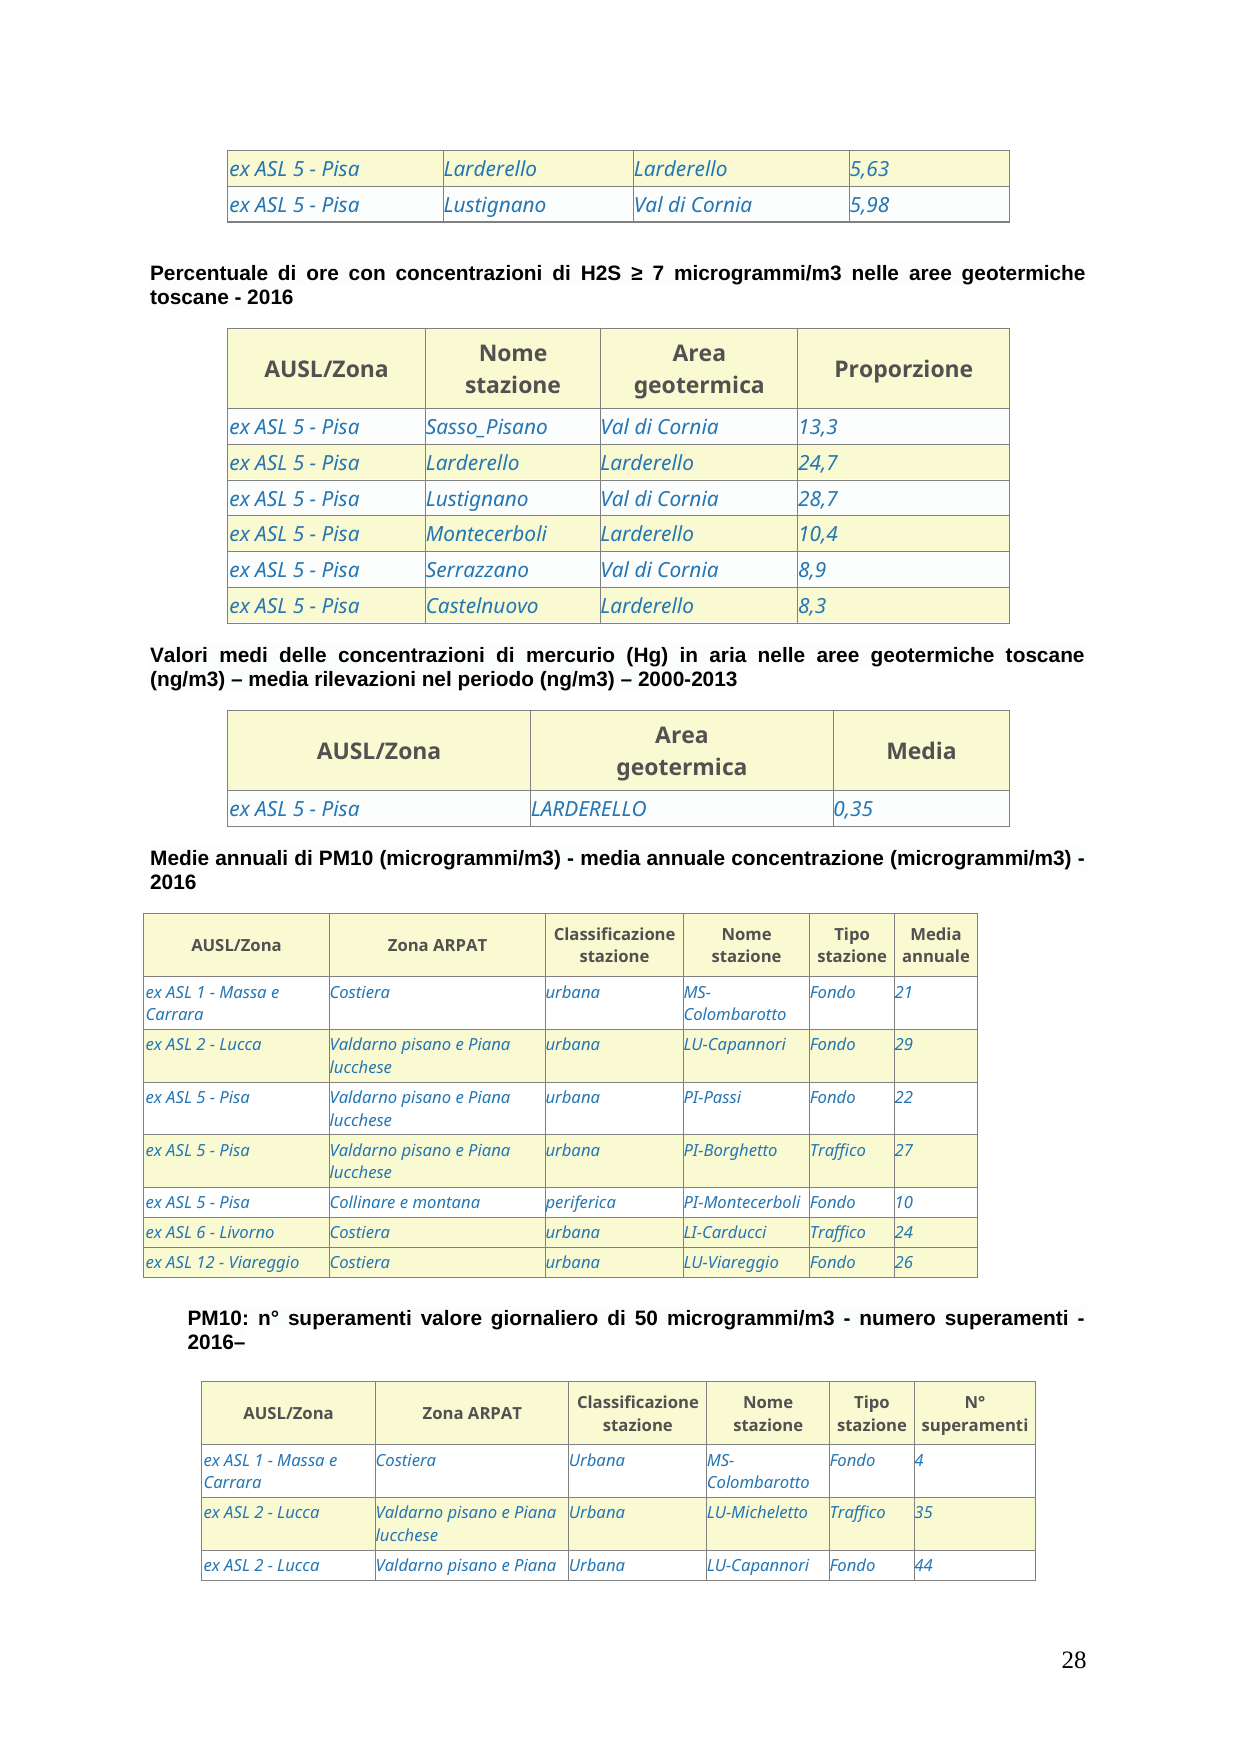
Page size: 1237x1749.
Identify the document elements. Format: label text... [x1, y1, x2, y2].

table_cell ex ASL 5 - Pisa [144, 1083, 329, 1134]
table_cell Costiera [330, 1248, 545, 1277]
table_cell Val di Cornia [601, 409, 797, 444]
table_cell 8,3 [798, 588, 1009, 622]
table_cell urbana [546, 1135, 683, 1187]
table_cell Val di Cornia [601, 481, 797, 515]
table_header AUSL/Zona [228, 711, 530, 790]
table_cell Larderello [601, 516, 797, 551]
table_cell Valdarno pisano e Piana lucchese [330, 1135, 545, 1187]
table_cell 35 [915, 1498, 1035, 1550]
table_cell periferica [546, 1188, 683, 1217]
table_cell ex ASL 5 - Pisa [228, 445, 425, 479]
table_header AUSL/Zona [202, 1382, 375, 1444]
table_cell Costiera [376, 1445, 568, 1497]
table_cell ex ASL 1 - Massa e Carrara [202, 1445, 375, 1497]
table_cell ex ASL 5 - Pisa [228, 481, 425, 515]
text Percentuale di ore con concentrazioni di H2S ≥ 7 microgrammi/m3 nelle aree geotermiche toscane - 2016 [150, 261, 1086, 309]
table_cell urbana [546, 1030, 683, 1082]
table_cell Traffico [830, 1498, 914, 1550]
table_cell PI-Borghetto [684, 1135, 809, 1187]
table_cell Montecerboli [426, 516, 600, 551]
table_cell urbana [546, 977, 683, 1029]
table_cell Fondo [810, 977, 894, 1029]
table_cell PI-Montecerboli [684, 1188, 809, 1217]
text Medie annuali di PM10 (microgrammi/m3) - media annuale concentrazione (microgrammi/m3) - 2016 [150, 846, 1086, 894]
table_cell Larderello [634, 151, 849, 186]
table_cell 29 [895, 1030, 977, 1082]
table_cell ex ASL 2 - Lucca [144, 1030, 329, 1082]
table_cell ex ASL 5 - Pisa [228, 791, 530, 826]
table_cell 4 [915, 1445, 1035, 1497]
table_cell 8,9 [798, 552, 1009, 587]
table_cell Valdarno pisano e Piana lucchese [376, 1498, 568, 1550]
table_cell Fondo [810, 1188, 894, 1217]
table_cell Larderello [426, 445, 600, 479]
table_cell 28,7 [798, 481, 1009, 515]
table_cell urbana [546, 1248, 683, 1277]
table_cell Sasso_Pisano [426, 409, 600, 444]
table_header Area geotermica [601, 329, 797, 408]
table_header Media annuale [895, 914, 977, 976]
table_cell Fondo [810, 1030, 894, 1082]
table_cell Traffico [810, 1135, 894, 1187]
table_cell Costiera [330, 1218, 545, 1247]
table_cell Urbana [569, 1498, 706, 1550]
table_cell 24,7 [798, 445, 1009, 479]
table_cell Traffico [810, 1218, 894, 1247]
table_cell ex ASL 6 - Livorno [144, 1218, 329, 1247]
table_cell Fondo [810, 1248, 894, 1277]
table_cell 22 [895, 1083, 977, 1134]
table_cell ex ASL 5 - Pisa [228, 409, 425, 444]
table_cell MS-Colombarotto [707, 1445, 829, 1497]
table_cell ex ASL 5 - Pisa [228, 151, 443, 186]
table_cell Fondo [810, 1083, 894, 1134]
table_cell Larderello [444, 151, 633, 186]
table_cell Larderello [601, 445, 797, 479]
table_cell Costiera [330, 977, 545, 1029]
table_header Media [834, 711, 1009, 790]
table_cell ex ASL 5 - Pisa [144, 1135, 329, 1187]
table_header Tipo stazione [810, 914, 894, 976]
table_cell Collinare e montana [330, 1188, 545, 1217]
table_header N° superamenti [915, 1382, 1035, 1444]
table_cell Valdarno pisano e Piana lucchese [330, 1083, 545, 1134]
table_cell ex ASL 12 - Viareggio [144, 1248, 329, 1277]
table_cell Valdarno pisano e Piana lucchese [330, 1030, 545, 1082]
table_cell ex ASL 2 - Lucca [202, 1551, 375, 1580]
text Valori medi delle concentrazioni di mercurio (Hg) in aria nelle aree geotermiche toscane (ng/m3) – media rilevazioni nel periodo (ng/m3) – 2000-2013 [150, 643, 1086, 691]
table_cell Lustignano [426, 481, 600, 515]
table_header AUSL/Zona [144, 914, 329, 976]
table_cell ex ASL 5 - Pisa [144, 1188, 329, 1217]
table_header Area geotermica [531, 711, 833, 790]
table_cell urbana [546, 1083, 683, 1134]
table_cell urbana [546, 1218, 683, 1247]
table_header Nome stazione [684, 914, 809, 976]
table_header Zona ARPAT [376, 1382, 568, 1444]
table_cell 10 [895, 1188, 977, 1217]
table_cell 44 [915, 1551, 1035, 1580]
table_cell 27 [895, 1135, 977, 1187]
table_header Classificazione stazione [569, 1382, 706, 1444]
table_cell Val di Cornia [634, 187, 849, 221]
table_cell MS-Colombarotto [684, 977, 809, 1029]
table_cell LI-Carducci [684, 1218, 809, 1247]
table_header AUSL/Zona [228, 329, 425, 408]
table_cell Fondo [830, 1551, 914, 1580]
table_cell 26 [895, 1248, 977, 1277]
table_cell ex ASL 5 - Pisa [228, 187, 443, 221]
table_header Tipo stazione [830, 1382, 914, 1444]
table_cell ex ASL 2 - Lucca [202, 1498, 375, 1550]
table_cell ex ASL 5 - Pisa [228, 516, 425, 551]
table_cell Urbana [569, 1445, 706, 1497]
table_cell Fondo [830, 1445, 914, 1497]
table_cell ex ASL 1 - Massa e Carrara [144, 977, 329, 1029]
table_header Classificazione stazione [546, 914, 683, 976]
table_cell LU-Capannori [684, 1030, 809, 1082]
text PM10: n° superamenti valore giornaliero di 50 microgrammi/m3 - numero superamenti - 2016– [187, 1306, 1086, 1353]
table_header Nome stazione [426, 329, 600, 408]
table_cell PI-Passi [684, 1083, 809, 1134]
table_cell 21 [895, 977, 977, 1029]
table_cell LARDERELLO [531, 791, 833, 826]
table_cell LU-Capannori [707, 1551, 829, 1580]
table_cell ex ASL 5 - Pisa [228, 552, 425, 587]
table_cell 24 [895, 1218, 977, 1247]
table_cell Castelnuovo [426, 588, 600, 622]
table_cell 5,98 [850, 187, 1009, 221]
table_cell 13,3 [798, 409, 1009, 444]
table_cell LU-Micheletto [707, 1498, 829, 1550]
table_cell Val di Cornia [601, 552, 797, 587]
table_cell Lustignano [444, 187, 633, 221]
table_cell ex ASL 5 - Pisa [228, 588, 425, 622]
table_header Proporzione [798, 329, 1009, 408]
table_header Zona ARPAT [330, 914, 545, 976]
table_cell LU-Viareggio [684, 1248, 809, 1277]
table_header Nome stazione [707, 1382, 829, 1444]
table_cell Urbana [569, 1551, 706, 1580]
table_cell 10,4 [798, 516, 1009, 551]
table_cell 5,63 [850, 151, 1009, 186]
table_cell 0,35 [834, 791, 1009, 826]
table_cell Serrazzano [426, 552, 600, 587]
table_cell Valdarno pisano e Piana [376, 1551, 568, 1580]
table_cell Larderello [601, 588, 797, 622]
